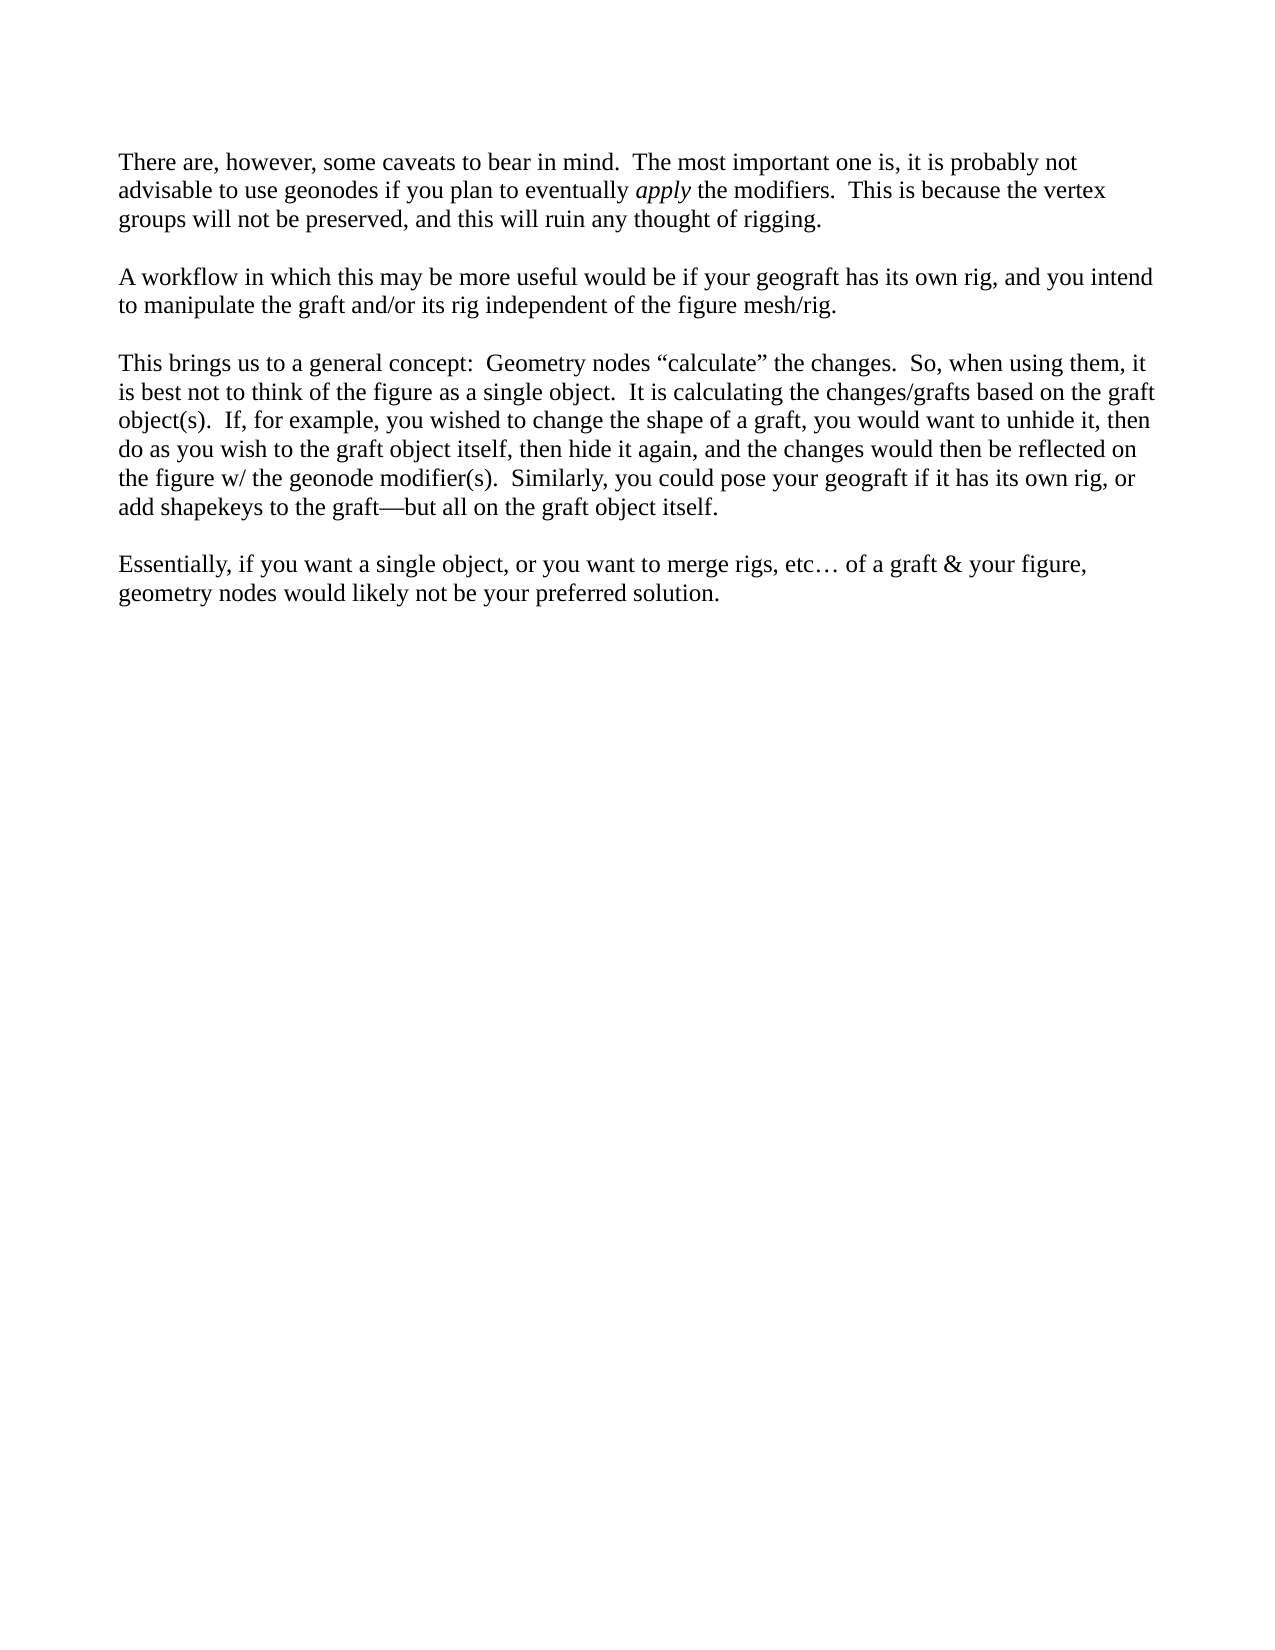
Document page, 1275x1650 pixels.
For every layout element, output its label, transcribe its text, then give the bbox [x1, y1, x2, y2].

text Essentially, if you want a single object, or you want to merge rigs, etc… of a graft & your figure, geometry nodes would likely not be your preferred solution. [118, 549, 1157, 607]
text A workflow in which this may be more useful would be if your geograft has its own rig, and you intend to manipulate the graft and/or its rig independent of the figure mesh/rig. [118, 262, 1157, 319]
text This brings us to a general concept: Geometry nodes “calculate” the changes. So, when using them, it is best not to think of the figure as a single object. It is calculating the changes/grafts based on the graft object(s). If, for example, you wished to change the shape of a graft, you would want to unhide it, then do as you wish to the graft object itself, then hide it again, and the changes would then be reflected on the figure w/ the geonode modifier(s). Similarly, you could pose your geograft if it has its own rig, or add shapekeys to the graft—but all on the graft object itself. [118, 348, 1157, 521]
text There are, however, some caveats to bear in mind. The most important one is, it is probably not advisable to use geonodes if you plan to eventually apply the modifiers. This is because the vertex groups will not be preserved, and this will ruin any thought of rigging. [118, 147, 1157, 233]
